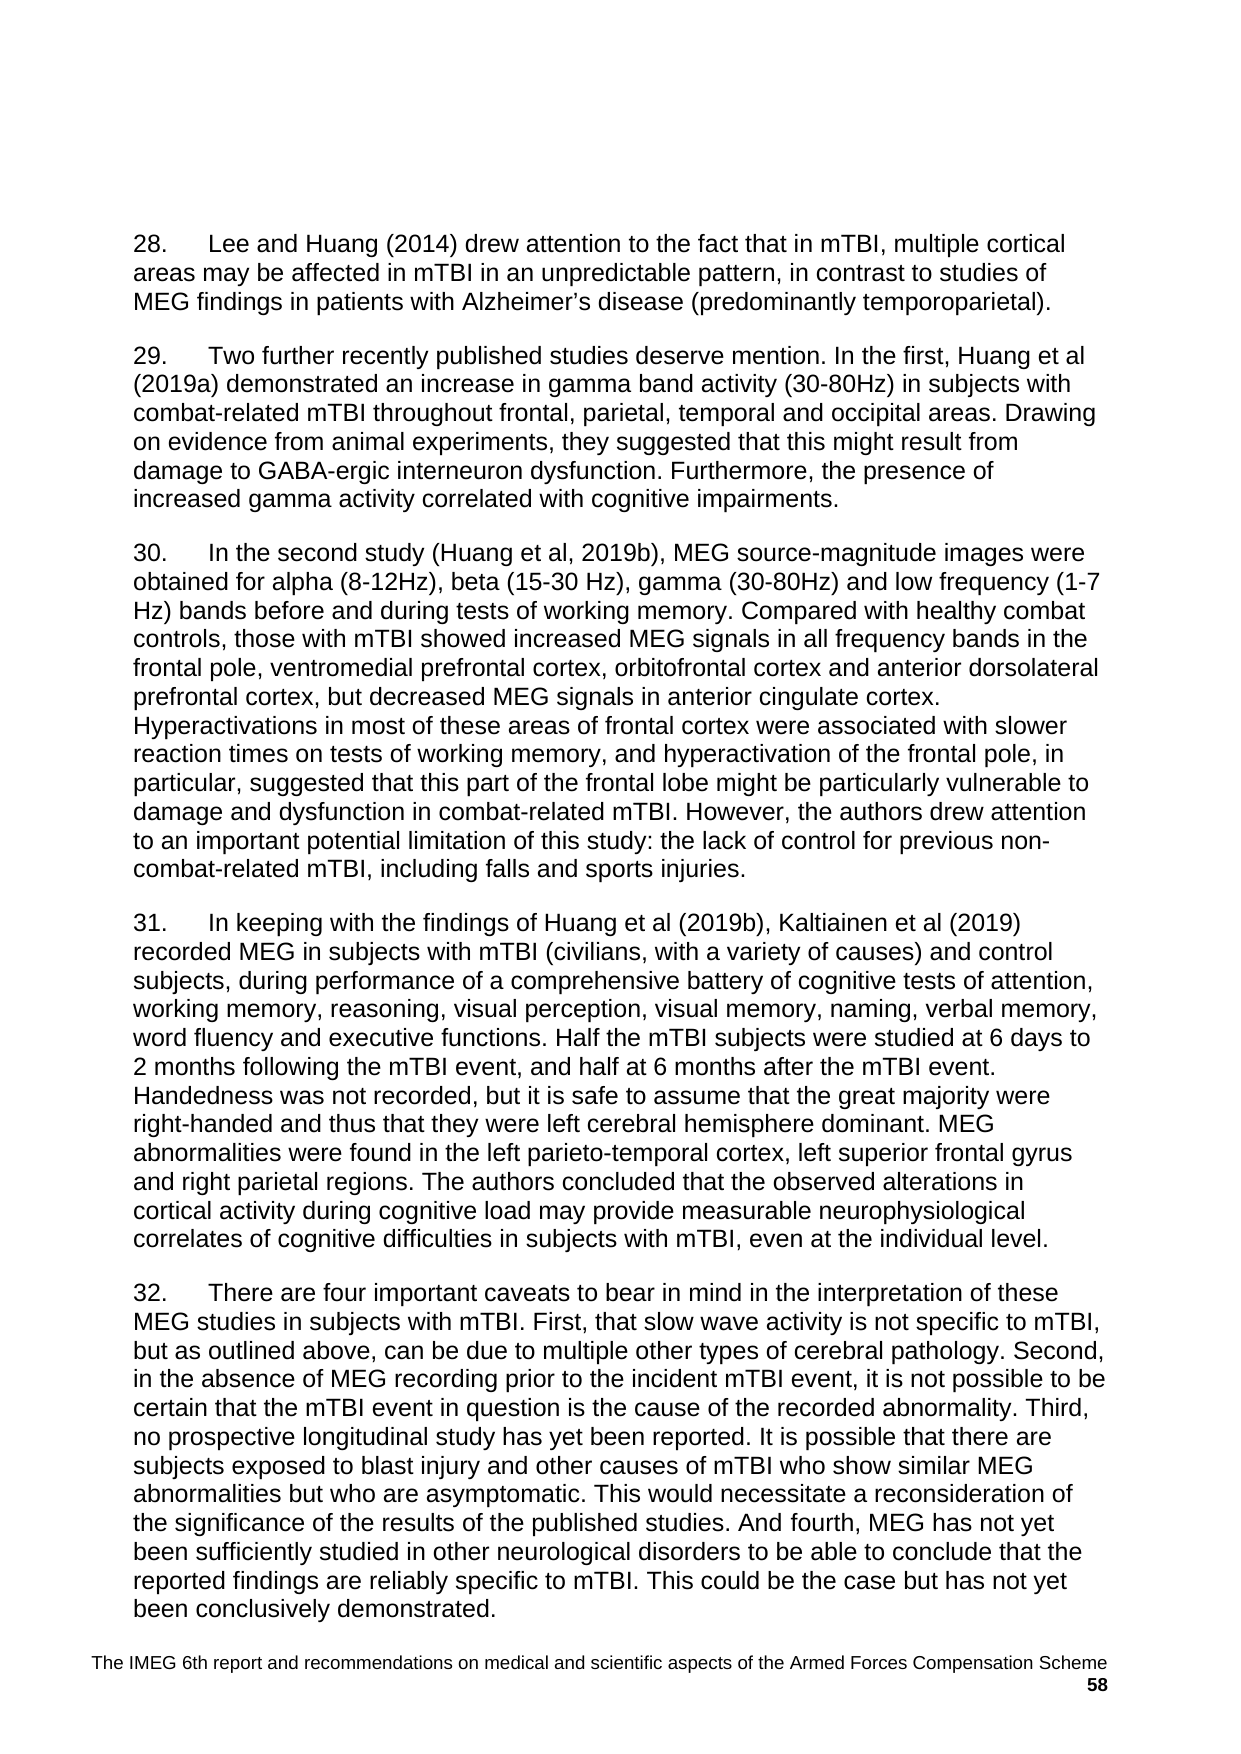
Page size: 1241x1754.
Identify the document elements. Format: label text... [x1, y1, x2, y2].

list In keeping with the findings of Huang et al (2019b), Kaltiainen et al (2019) recorded MEG in subjects with mTBI (civilians, with a variety of causes) and control subjects, during performance of a comprehensive battery of cognitive tests of attention, working memory, reasoning, visual perception, visual memory, naming, verbal memory, word fluency and executive functions. Half the mTBI subjects were studied at 6 days to 2 months following the mTBI event, and half at 6 months after the mTBI event. Handedness was not recorded, but it is safe to assume that the great majority were right-handed and thus that they were left cerebral hemisphere dominant. MEG abnormalities were found in the left parieto-temporal cortex, left superior frontal gyrus and right parietal regions. The authors concluded that the observed alterations in cortical activity during cognitive load may provide measurable neurophysiological correlates of cognitive difficulties in subjects with mTBI, even at the individual level. [133, 908, 1107, 1253]
list Lee and Huang (2014) drew attention to the fact that in mTBI, multiple cortical areas may be affected in mTBI in an unpredictable pattern, in contrast to studies of MEG findings in patients with Alzheimer’s disease (predominantly temporoparietal). [133, 229, 1107, 316]
list In the second study (Huang et al, 2019b), MEG source-magnitude images were obtained for alpha (8-12Hz), beta (15-30 Hz), gamma (30-80Hz) and low frequency (1-7 Hz) bands before and during tests of working memory. Compared with healthy combat controls, those with mTBI showed increased MEG signals in all frequency bands in the frontal pole, ventromedial prefrontal cortex, orbitofrontal cortex and anterior dorsolateral prefrontal cortex, but decreased MEG signals in anterior cingulate cortex. Hyperactivations in most of these areas of frontal cortex were associated with slower reaction times on tests of working memory, and hyperactivation of the frontal pole, in particular, suggested that this part of the frontal lobe might be particularly vulnerable to damage and dysfunction in combat-related mTBI. However, the authors drew attention to an important potential limitation of this study: the lack of control for previous non-combat-related mTBI, including falls and sports injuries. [133, 538, 1107, 883]
list There are four important caveats to bear in mind in the interpretation of these MEG studies in subjects with mTBI. First, that slow wave activity is not specific to mTBI, but as outlined above, can be due to multiple other types of cerebral pathology. Second, in the absence of MEG recording prior to the incident mTBI event, it is not possible to be certain that the mTBI event in question is the cause of the recorded abnormality. Third, no prospective longitudinal study has yet been reported. It is possible that there are subjects exposed to blast injury and other causes of mTBI who show similar MEG abnormalities but who are asymptomatic. This would necessitate a reconsideration of the significance of the results of the published studies. And fourth, MEG has not yet been sufficiently studied in other neurological disorders to be able to conclude that the reported findings are reliably specific to mTBI. This could be the case but has not yet been conclusively demonstrated. [133, 1278, 1107, 1623]
list Two further recently published studies deserve mention. In the first, Huang et al (2019a) demonstrated an increase in gamma band activity (30-80Hz) in subjects with combat-related mTBI throughout frontal, parietal, temporal and occipital areas. Drawing on evidence from animal experiments, they suggested that this might result from damage to GABA-ergic interneuron dysfunction. Furthermore, the presence of increased gamma activity correlated with cognitive impairments. [133, 341, 1107, 513]
